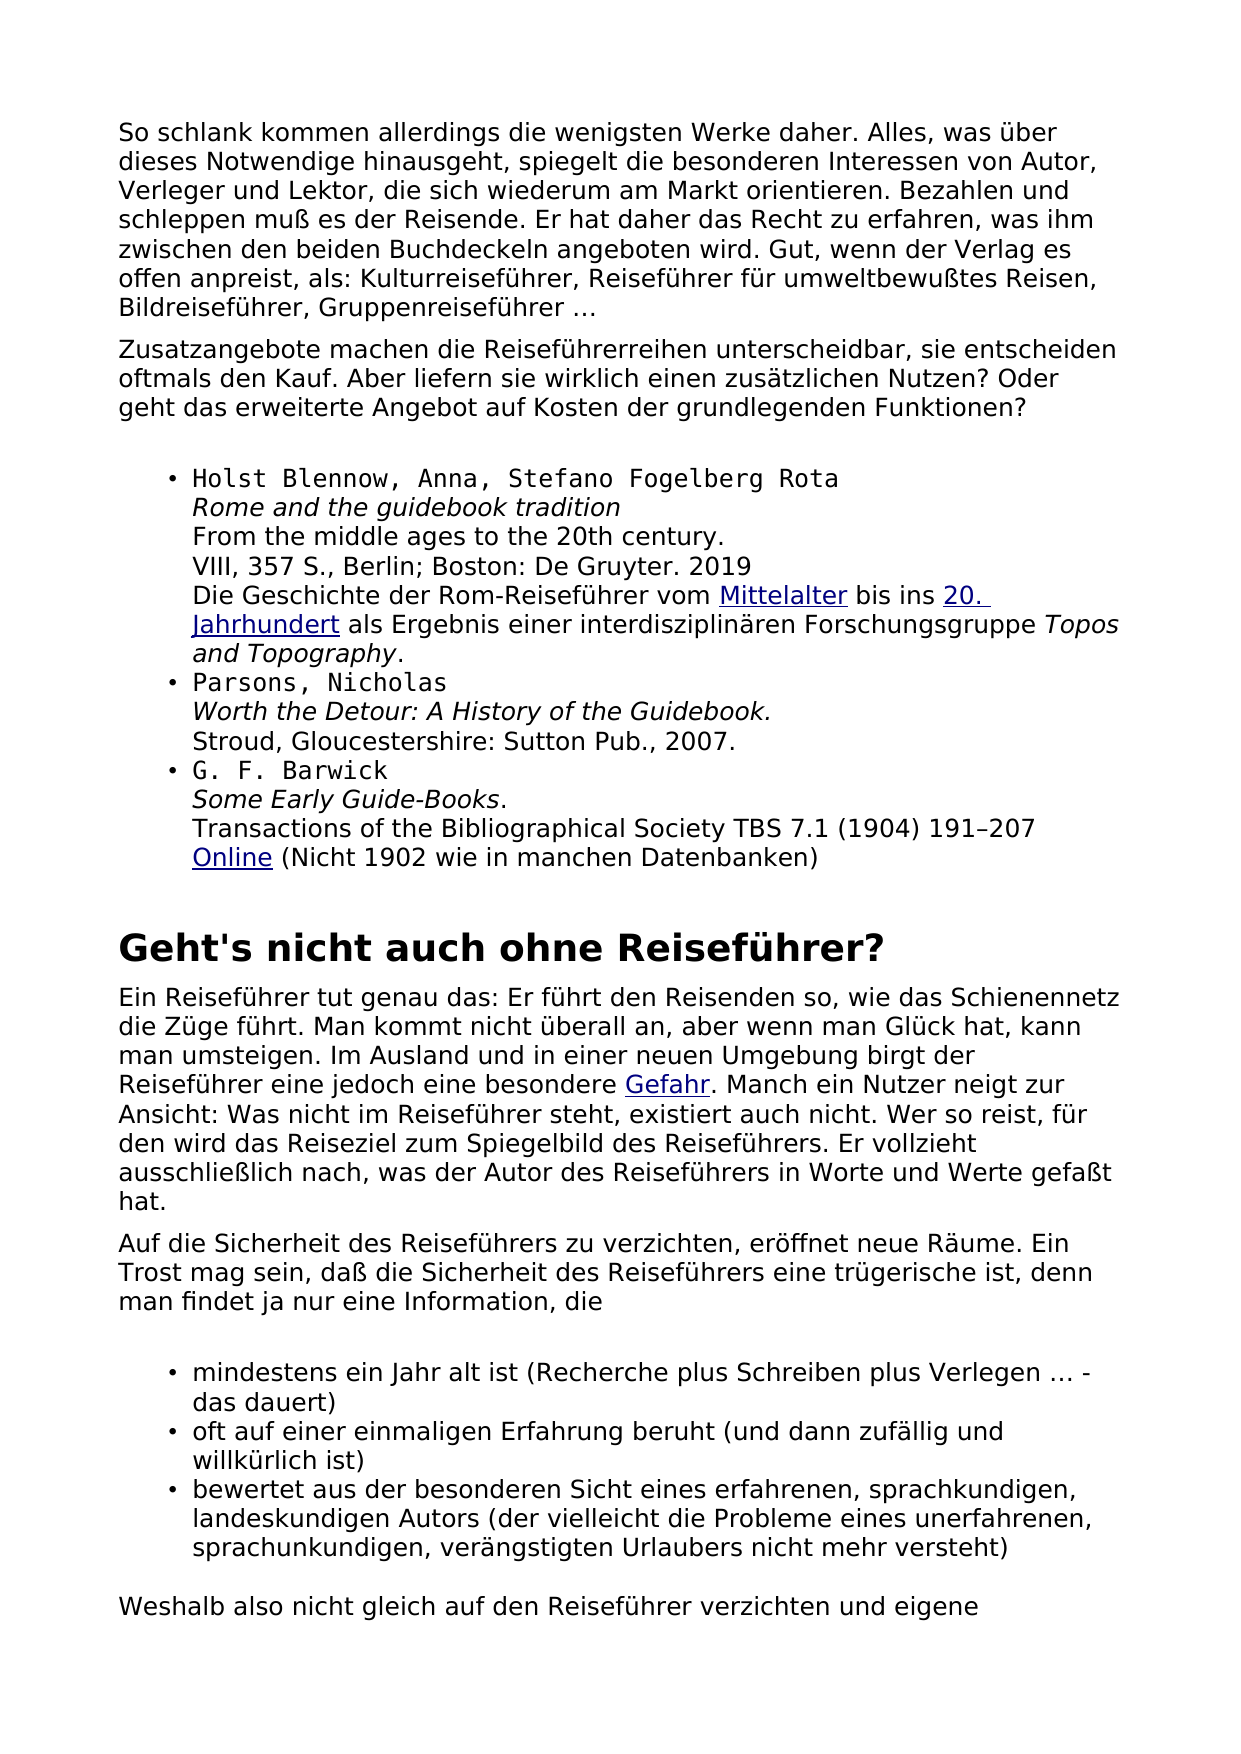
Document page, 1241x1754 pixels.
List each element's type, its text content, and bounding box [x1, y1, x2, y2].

text So schlank kommen allerdings die wenigsten Werke daher. Alles, was über dieses Notwendige hinausgeht, spiegelt die besonderen Interessen von Autor, Verleger und Lektor, die sich wiederum am Markt orientieren. Bezahlen und schleppen muß es der Reisende. Er hat daher das Recht zu erfahren, was ihm zwischen den beiden Buchdeckeln angeboten wird. Gut, wenn der Verlag es offen anpreist, als: Kulturreiseführer, Reiseführer für umweltbewußtes Reisen, Bildreiseführer, Gruppenreiseführer … [118, 118, 1122, 322]
text Ein Reiseführer tut genau das: Er führt den Reisenden so, wie das Schienennetz die Züge führt. Man kommt nicht überall an, aber wenn man Glück hat, kann man umsteigen. Im Ausland und in einer neuen Umgebung birgt der Reiseführer eine jedoch eine besondere Gefahr. Manch ein Nutzer neigt zur Ansicht: Was nicht im Reiseführer steht, existiert auch nicht. Wer so reist, für den wird das Reiseziel zum Spiegelbild des Reiseführers. Er vollzieht ausschließlich nach, was der Autor des Reiseführers in Worte und Werte gefaßt hat. [118, 983, 1122, 1217]
text Auf die Sicherheit des Reiseführers zu verzichten, eröffnet neue Räume. Ein Trost mag sein, daß die Sicherheit des Reiseführers eine trügerische ist, denn man findet ja nur eine Information, die [118, 1229, 1122, 1317]
list G. F. Barwick Some Early Guide-Books. Transactions of the Bibliographical Society TBS 7.1 (1904) 191–207 Online (Nicht 1902 wie in manchen Datenbanken) [177, 756, 1122, 873]
text Weshalb also nicht gleich auf den Reiseführer verzichten und eigene [118, 1592, 1122, 1621]
list bewertet aus der besonderen Sicht eines erfahrenen, sprachkundigen, landeskundigen Autors (der vielleicht die Probleme eines unerfahrenen, sprachunkundigen, verängstigten Urlaubers nicht mehr versteht) [177, 1475, 1122, 1563]
list Holst Blennow, Anna, Stefano Fogelberg Rota Rome and the guidebook tradition From the middle ages to the 20th century. VIII, 357 S., Berlin; Boston: De Gruyter. 2019 Die Geschichte der Rom-Reiseführer vom Mittelalter bis ins 20. Jahrhundert als Ergebnis einer interdisziplinären Forschungsgruppe Topos and Topography. [177, 464, 1122, 668]
text Zusatzangebote machen die Reiseführerreihen unterscheidbar, sie entscheiden oftmals den Kauf. Aber liefern sie wirklich einen zusätzlichen Nutzen? Oder geht das erweiterte Angebot auf Kosten der grundlegenden Funktionen? [118, 335, 1122, 422]
list mindestens ein Jahr alt ist (Recherche plus Schreiben plus Verlegen … - das dauert) [177, 1358, 1122, 1417]
subtitle Geht's nicht auch ohne Reiseführer? [118, 927, 1122, 971]
list Parsons, Nicholas Worth the Detour: A History of the Guidebook. Stroud, Gloucestershire: Sutton Pub., 2007. [177, 668, 1122, 756]
list oft auf einer einmaligen Erfahrung beruht (und dann zufällig und willkürlich ist) [177, 1417, 1122, 1475]
